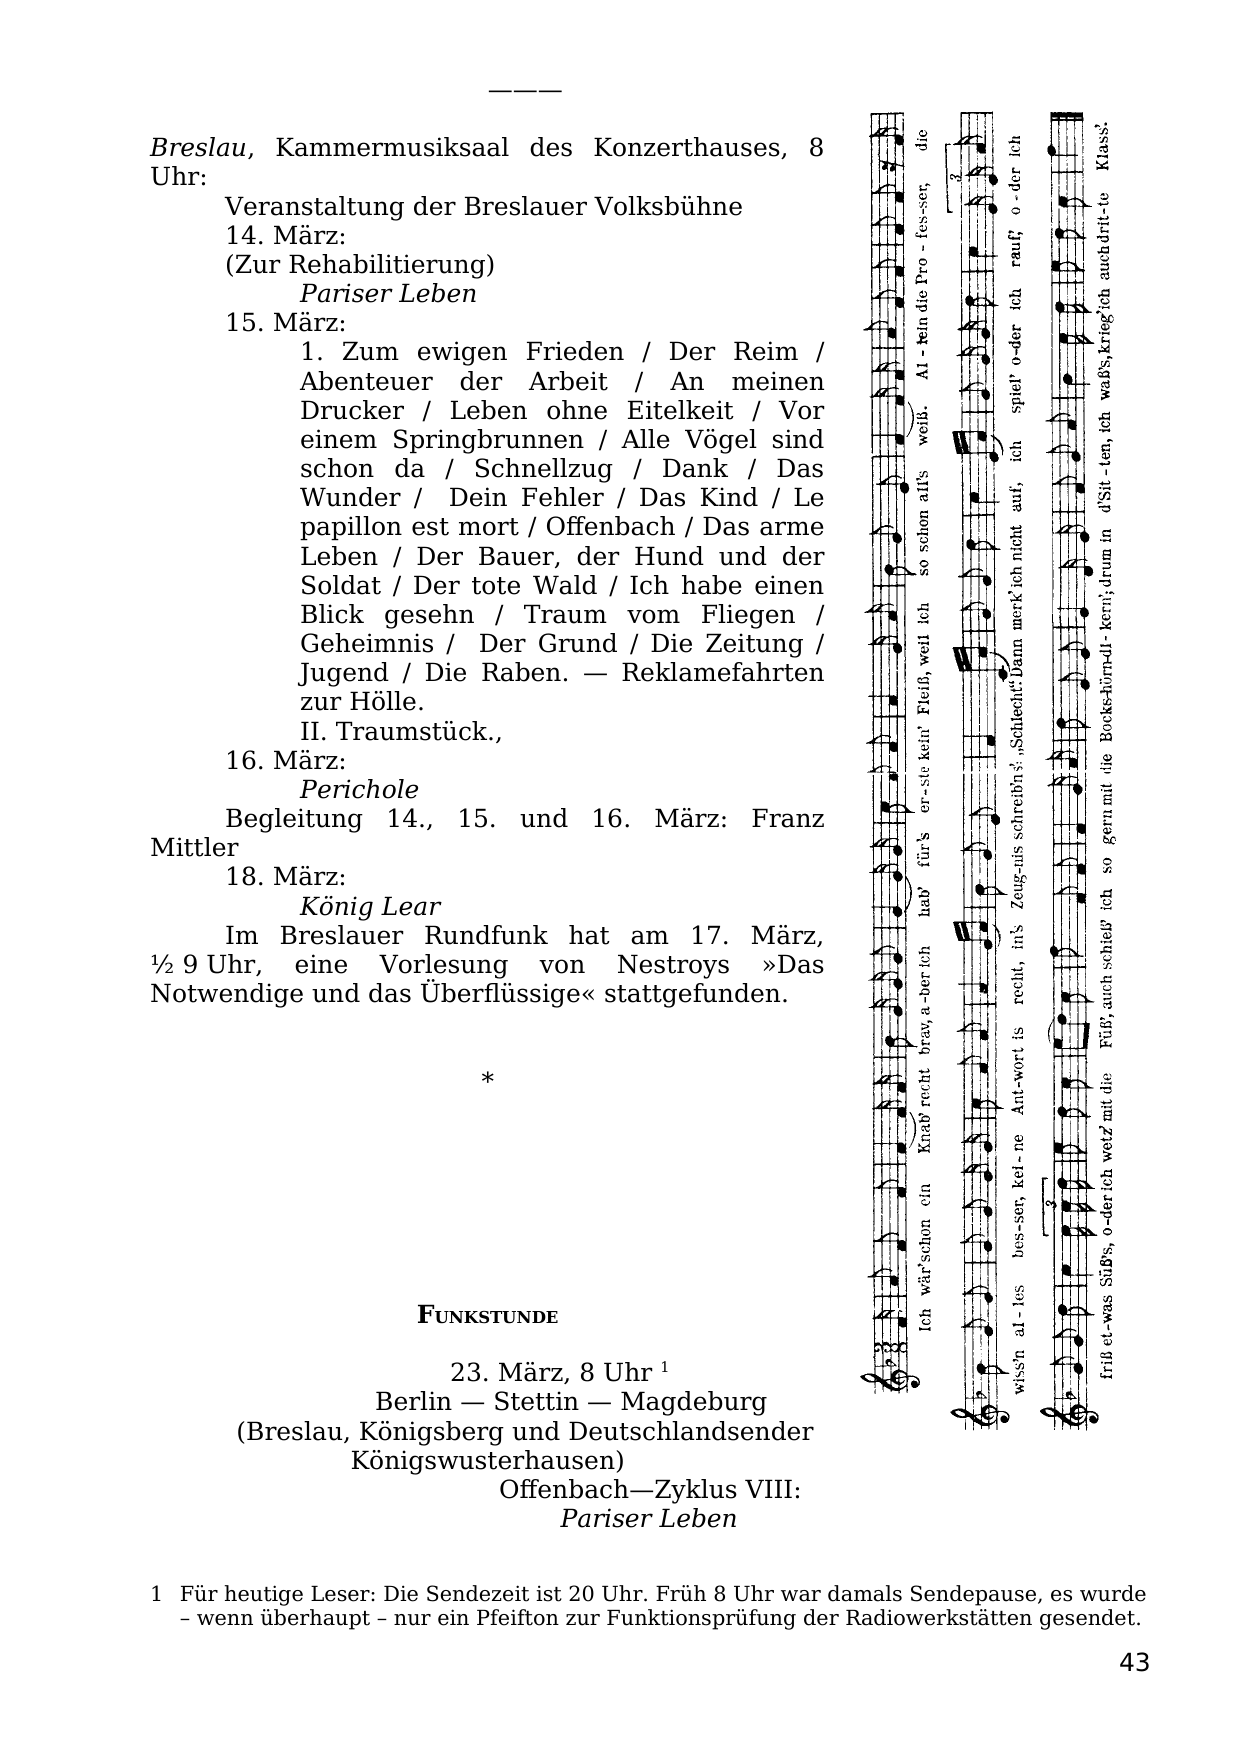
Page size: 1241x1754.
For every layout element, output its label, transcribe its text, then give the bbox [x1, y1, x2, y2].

text König Lear [300, 892, 825, 921]
text Begleitung 14., 15. und 16. März: Franz Mittler [150, 804, 825, 862]
picture [825, 75, 1151, 1465]
text 23. März, 8 Uhr [150, 1358, 825, 1387]
text Perichole [300, 775, 825, 804]
text II. Traumstück., [300, 717, 825, 746]
text 14. März: [150, 221, 825, 250]
text Berlin — Stettin — Magdeburg [150, 1387, 825, 1417]
text 15. März: [150, 308, 825, 337]
text Offenbach—Zyklus VIII: [150, 1475, 1151, 1504]
text 1. Zum ewigen Frieden / Der Reim / Abenteuer der Arbeit / An meinen Drucker / Leben ohne Eitelkeit / Vor einem Springbrunnen / Alle Vögel sind schon da / Schnellzug / Dank / Das Wunder / Dein Fehler / Das Kind / Le papillon est mort / Offenbach / Das arme Leben / Der Bauer, der Hund und der Soldat / Der tote Wald / Ich habe einen Blick gesehn / Traum vom Fliegen / Geheimnis / Der Grund / Die Zeitung / Jugend / Die Raben. — Reklamefahrten zur Hölle. [300, 337, 825, 717]
text (Breslau, Königsberg und Deutschlandsender Königswusterhausen) [150, 1417, 1151, 1475]
text Veranstaltung der Breslauer Volksbühne [150, 192, 825, 221]
text 16. März: [150, 746, 825, 775]
text ——— [150, 75, 825, 104]
text 18. März: [150, 862, 825, 892]
text Pariser Leben [300, 279, 825, 308]
text Funkstunde [150, 1271, 825, 1329]
text * [150, 1067, 825, 1096]
text Pariser Leben [150, 1504, 1151, 1533]
text Für heutige Leser: Die Sendezeit ist 20 Uhr. Früh 8 Uhr war damals Sendepause, es wurde – wenn überhaupt – nur ein Pfeifton zur Funktionsprüfung der Radiowerkstätten gesendet. [150, 1582, 1151, 1631]
text Breslau, Kammermusiksaal des Konzerthauses, 8 Uhr: [150, 133, 825, 192]
text (Zur Rehabilitierung) [150, 250, 825, 279]
text Im Breslauer Rundfunk hat am 17. März, ½ 9 Uhr, eine Vorlesung von Nestroys »Das Notwendige und das Überflüssige« stattgefunden. [150, 921, 825, 1008]
